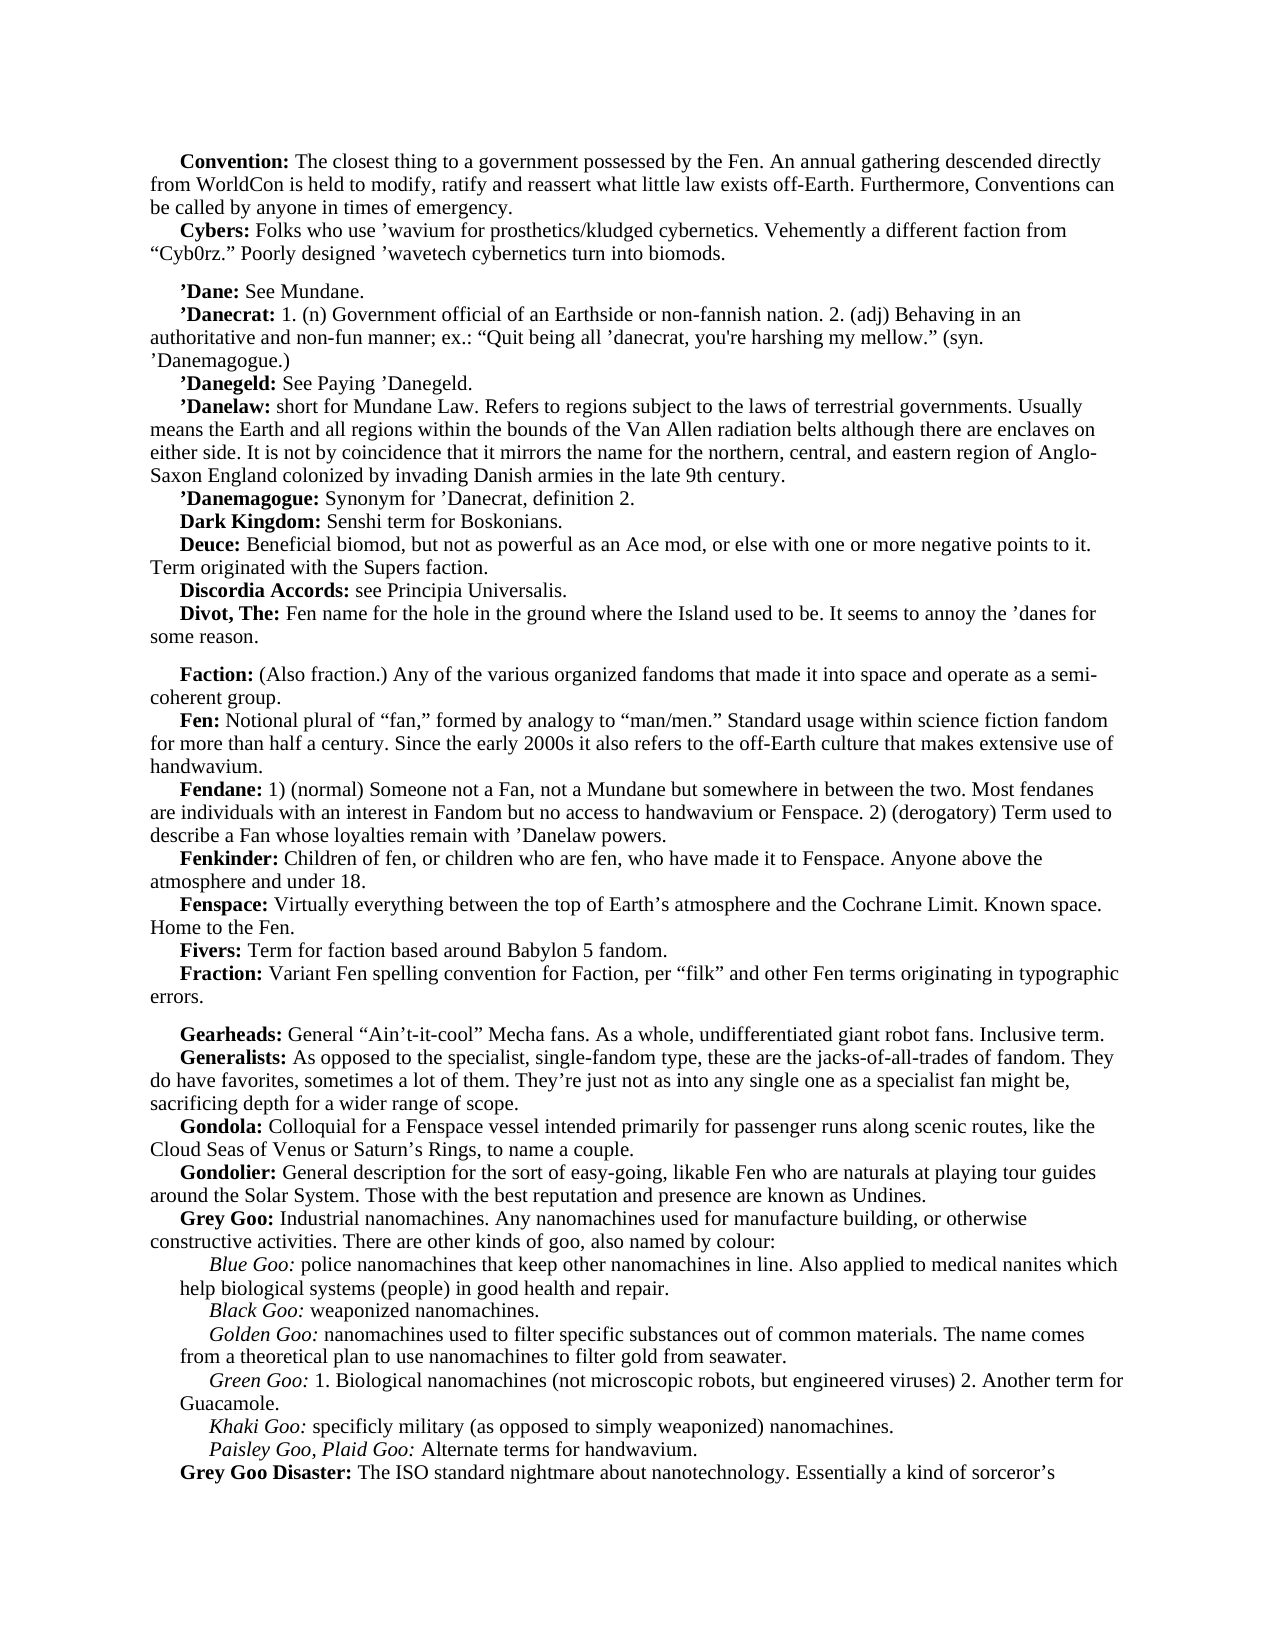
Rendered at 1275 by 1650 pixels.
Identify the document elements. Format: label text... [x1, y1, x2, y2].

text Gondola: Colloquial for a Fenspace vessel intended primarily for passenger runs along scenic routes, like the Cloud Seas of Venus or Saturn’s Rings, to name a couple. [150, 1115, 1125, 1161]
text Fen: Notional plural of “fan,” formed by analogy to “man/men.” Standard usage within science fiction fandom for more than half a century. Since the early 2000s it also refers to the off-Earth culture that makes extensive use of handwavium. [150, 709, 1125, 778]
text Gondolier: General description for the sort of easy-going, likable Fen who are naturals at playing tour guides around the Solar System. Those with the best reputation and presence are known as Undines. [150, 1161, 1125, 1207]
text Deuce: Beneficial biomod, but not as powerful as an Ace mod, or else with one or more negative points to it. Term originated with the Supers faction. [150, 533, 1125, 579]
text Fenkinder: Children of fen, or children who are fen, who have made it to Fenspace. Anyone above the atmosphere and under 18. [150, 847, 1125, 893]
text Fivers: Term for faction based around Babylon 5 fandom. [150, 939, 1125, 962]
text ’Danegeld: See Paying ’Danegeld. [150, 372, 1125, 395]
text Convention: The closest thing to a government possessed by the Fen. An annual gathering descended directly from WorldCon is held to modify, ratify and reassert what little law exists off-Earth. Furthermore, Conventions can be called by anyone in times of emergency. [150, 150, 1125, 219]
text Fraction: Variant Fen spelling convention for Faction, per “filk” and other Fen terms originating in typographic errors. [150, 962, 1125, 1008]
text Black Goo: weaponized nanomachines. [179, 1299, 1125, 1322]
text Golden Goo: nanomachines used to filter specific substances out of common materials. The name comes from a theoretical plan to use nanomachines to filter gold from seawater. [179, 1322, 1125, 1368]
text Faction: (Also fraction.) Any of the various organized fandoms that made it into space and operate as a semi-coherent group. [150, 663, 1125, 709]
text Paisley Goo, Plaid Goo: Alternate terms for handwavium. [179, 1437, 1125, 1461]
text Fendane: 1) (normal) Someone not a Fan, not a Mundane but somewhere in between the two. Most fendanes are individuals with an interest in Fandom but no access to handwavium or Fenspace. 2) (derogatory) Term used to describe a Fan whose loyalties remain with ’Danelaw powers. [150, 778, 1125, 847]
text ’Danecrat: 1. (n) Government official of an Earthside or non-fannish nation. 2. (adj) Behaving in an authoritative and non-fun manner; ex.: “Quit being all ’danecrat, you're harshing my mellow.” (syn. ’Danemagogue.) [150, 303, 1125, 372]
text ’Danelaw: short for Mundane Law. Refers to regions subject to the laws of terrestrial governments. Usually means the Earth and all regions within the bounds of the Van Allen radiation belts although there are enclaves on either side. It is not by coincidence that it mirrors the name for the northern, central, and eastern region of Anglo-Saxon England colonized by invading Danish armies in the late 9th century. [150, 395, 1125, 487]
text Blue Goo: police nanomachines that keep other nanomachines in line. Also applied to medical nanites which help biological systems (people) in good health and repair. [179, 1253, 1125, 1299]
text Khaki Goo: specificly military (as opposed to simply weaponized) nanomachines. [179, 1414, 1125, 1437]
text Green Goo: 1. Biological nanomachines (not microscopic robots, but engineered viruses) 2. Another term for Guacamole. [179, 1368, 1125, 1414]
text ’Danemagogue: Synonym for ’Danecrat, definition 2. [150, 487, 1125, 510]
text Generalists: As opposed to the specialist, single-fandom type, these are the jacks-of-all-trades of fandom. They do have favorites, sometimes a lot of them. They’re just not as into any single one as a specialist fan might be, sacrificing depth for a wider range of scope. [150, 1046, 1125, 1115]
text Cybers: Folks who use ’wavium for prosthetics/kludged cybernetics. Vehemently a different faction from “Cyb0rz.” Poorly designed ’wavetech cybernetics turn into biomods. [150, 219, 1125, 265]
text Grey Goo: Industrial nanomachines. Any nanomachines used for manufacture building, or otherwise constructive activities. There are other kinds of goo, also named by colour: [150, 1207, 1125, 1253]
text Grey Goo Disaster: The ISO standard nightmare about nanotechnology. Essentially a kind of sorceror’s [150, 1461, 1125, 1483]
text Discordia Accords: see Principia Universalis. [150, 579, 1125, 602]
text ’Dane: See Mundane. [150, 280, 1125, 303]
text Gearheads: General “Ain’t-it-cool” Mecha fans. As a whole, undifferentiated giant robot fans. Inclusive term. [150, 1023, 1125, 1046]
text Fenspace: Virtually everything between the top of Earth’s atmosphere and the Cochrane Limit. Known space. Home to the Fen. [150, 893, 1125, 939]
text Dark Kingdom: Senshi term for Boskonians. [150, 510, 1125, 533]
text Divot, The: Fen name for the hole in the ground where the Island used to be. It seems to annoy the ’danes for some reason. [150, 602, 1125, 648]
